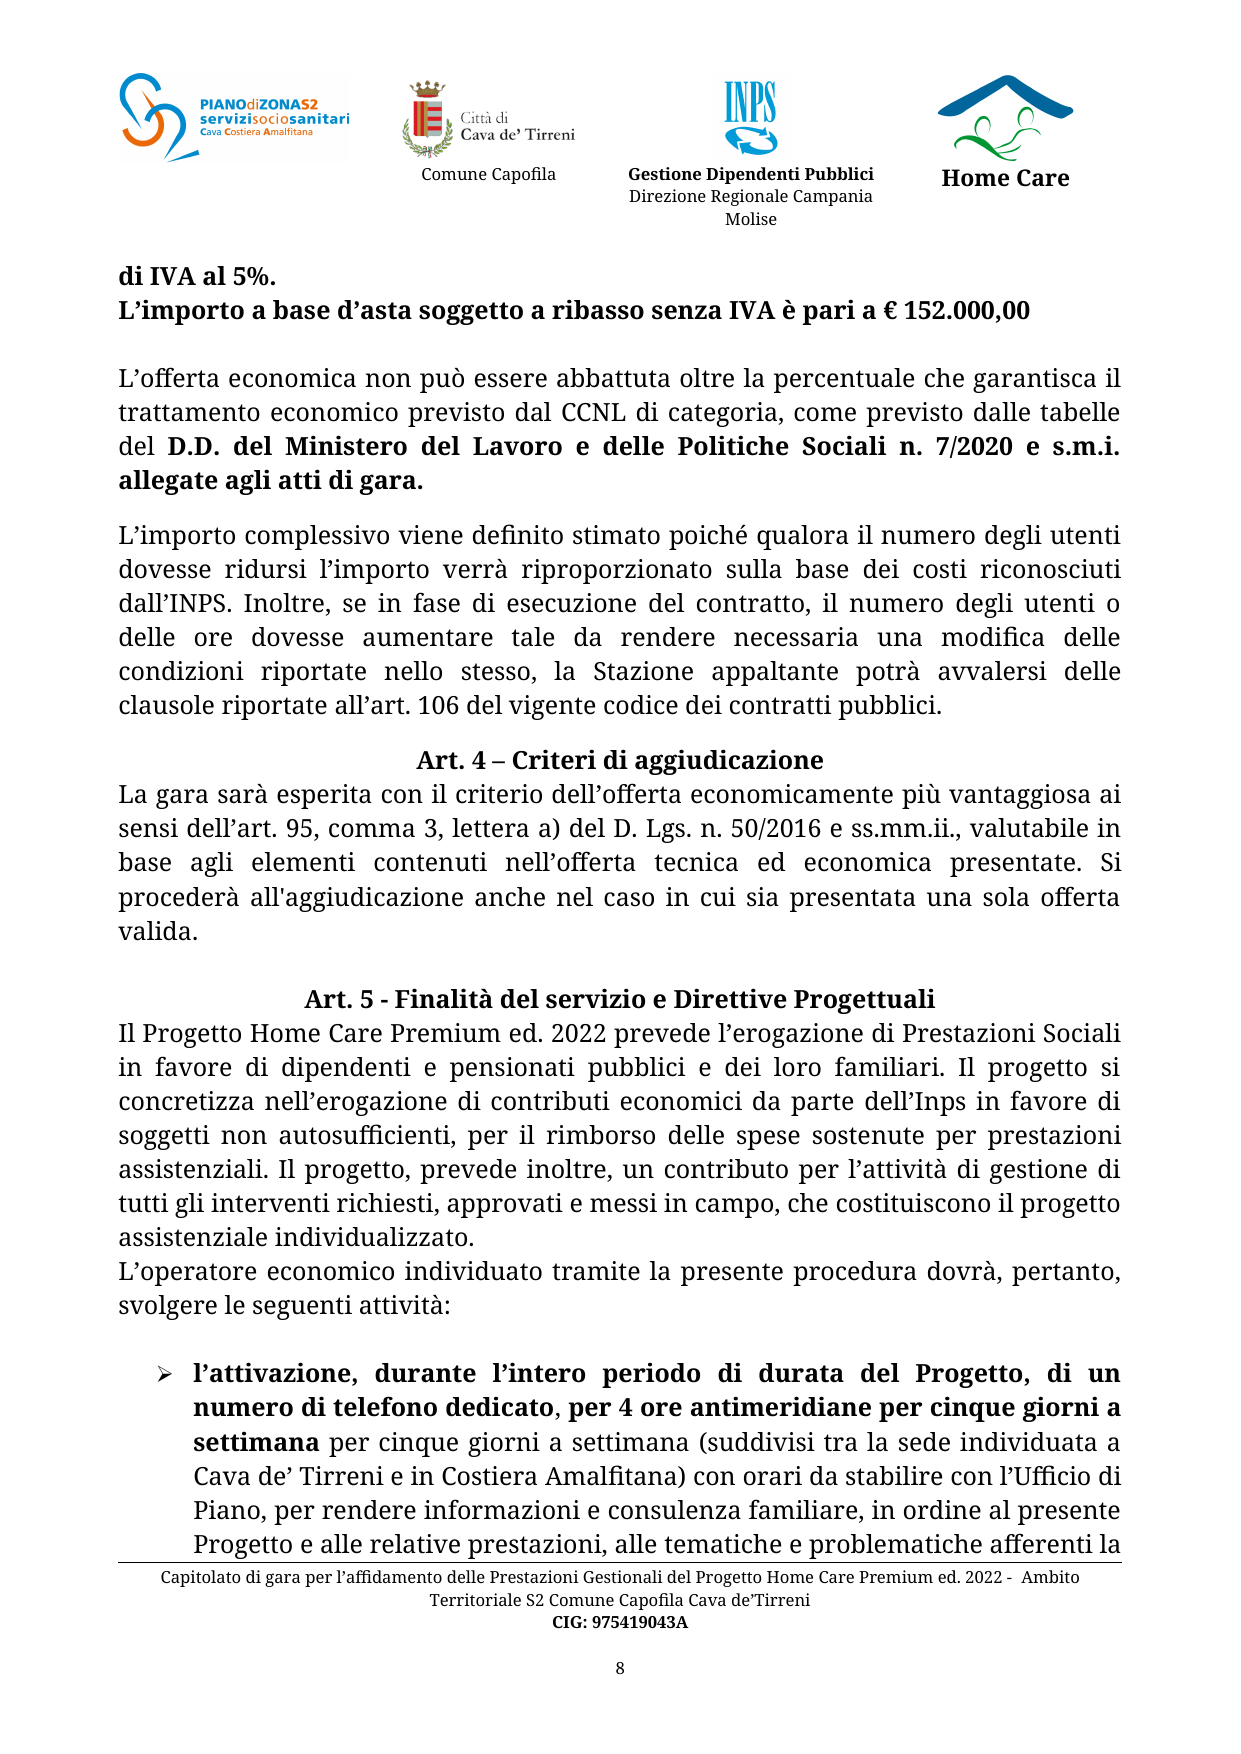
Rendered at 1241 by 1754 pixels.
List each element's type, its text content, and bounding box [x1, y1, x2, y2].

text La gara sarà esperita con il criterio dell’offerta economicamente più vantaggiosa ai sensi dell’art. 95, comma 3, lettera a) del D. Lgs. n. 50/2016 e ss.mm.ii., valutabile in base agli elementi contenuti nell’offerta tecnica ed economica presentate. Si procederà all'aggiudicazione anche nel caso in cui sia presentata una sola offerta valida. [118, 777, 1122, 947]
text Il Progetto Home Care Premium ed. 2022 prevede l’erogazione di Prestazioni Sociali in favore di dipendenti e pensionati pubblici e dei loro familiari. Il progetto si concretizza nell’erogazione di contributi economici da parte dell’Inps in favore di soggetti non autosufficienti, per il rimborso delle spese sostenute per prestazioni assistenziali. Il progetto, prevede inoltre, un contributo per l’attività di gestione di tutti gli interventi richiesti, approvati e messi in campo, che costituiscono il progetto assistenziale individualizzato. [118, 1015, 1122, 1254]
text L’importo complessivo viene definito stimato poiché qualora il numero degli utenti dovesse ridursi l’importo verrà riproporzionato sulla base dei costi riconosciuti dall’INPS. Inoltre, se in fase di esecuzione del contratto, il numero degli utenti o delle ore dovesse aumentare tale da rendere necessaria una modifica delle condizioni riportate nello stesso, la Stazione appaltante potrà avvalersi delle clausole riportate all’art. 106 del vigente codice dei contratti pubblici. [118, 518, 1122, 722]
text L’importo a base d’asta soggetto a ribasso senza IVA è pari a € 152.000,00 [118, 292, 1122, 327]
text di IVA al 5%. [118, 258, 1122, 292]
list l’attivazione, durante l’intero periodo di durata del Progetto, di un numero di telefono dedicato, per 4 ore antimeridiane per cinque giorni a settimana per cinque giorni a settimana (suddivisi tra la sede individuata a Cava de’ Tirreni e in Costiera Amalfitana) con orari da stabilire con l’Ufficio di Piano, per rendere informazioni e consulenza familiare, in ordine al presente Progetto e alle relative prestazioni, alle tematiche e problematiche afferenti la [156, 1356, 1122, 1560]
text L’operatore economico individuato tramite la presente procedura dovrà, pertanto, svolgere le seguenti attività: [118, 1254, 1122, 1322]
text Art. 5 - Finalità del servizio e Direttive Progettuali [118, 981, 1122, 1015]
text L’offerta economica non può essere abbattuta oltre la percentuale che garantisca il trattamento economico previsto dal CCNL di categoria, come previsto dalle tabelle del D.D. del Ministero del Lavoro e delle Politiche Sociali n. 7/2020 e s.m.i. allegate agli atti di gara. [118, 361, 1122, 497]
text Art. 4 – Criteri di aggiudicazione [118, 743, 1122, 777]
